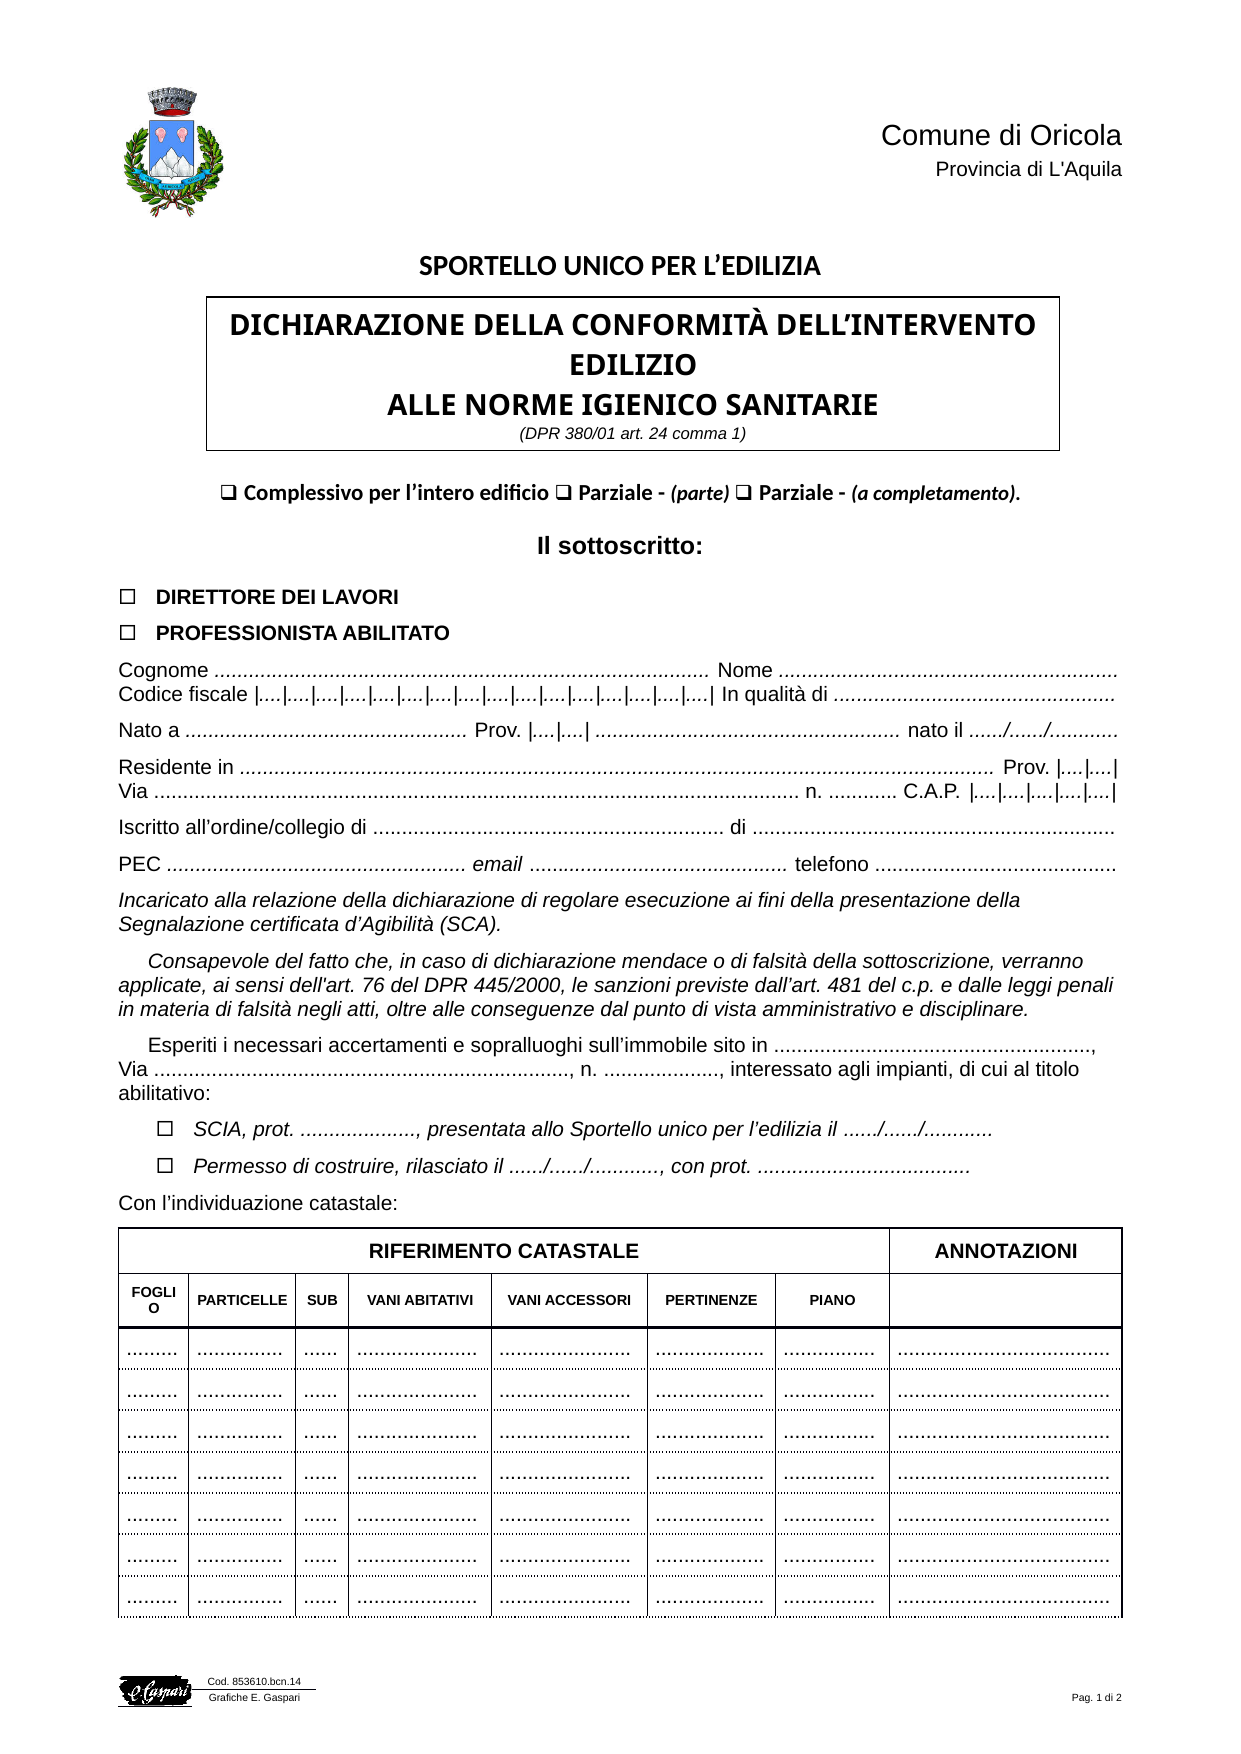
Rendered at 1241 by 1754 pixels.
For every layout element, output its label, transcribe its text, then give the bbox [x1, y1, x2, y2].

text Incaricato alla relazione della dichiarazione di regolare esecuzione ai fini della presentazione della Segnalazione certificata d’Agibilità (SCA). [118, 888, 1122, 936]
text Cognome ...................................................................................... Nome ........................................................... Codice fiscale |....|....|....|....|....|....|....|....|....|....|....|....|....|....|....|....| In qualità di ................................................. [118, 658, 1122, 706]
table_cell ......... [119, 1533, 188, 1574]
table_cell ................ [776, 1451, 889, 1492]
table_cell ......... [119, 1329, 188, 1368]
table_cell ................... [648, 1329, 775, 1368]
table_cell VANI ABITATIVI [349, 1274, 491, 1326]
table_cell FOGLIO [119, 1274, 188, 1326]
table_cell ................ [776, 1368, 889, 1409]
table_cell ............... [189, 1329, 295, 1368]
table_cell ......... [119, 1451, 188, 1492]
text Comune di Oricola [224, 118, 1122, 152]
table_cell ................... [648, 1409, 775, 1451]
table_cell PERTINENZE [648, 1274, 775, 1326]
table_cell ................... [648, 1492, 775, 1533]
table_cell ................... [648, 1368, 775, 1409]
table_cell ..................................... [890, 1492, 1121, 1533]
table_cell ..................... [349, 1368, 491, 1409]
picture [118, 1674, 192, 1706]
table_cell ..................................... [890, 1451, 1121, 1492]
table_cell [890, 1274, 1121, 1326]
table_header RIFERIMENTO CATASTALE [119, 1229, 889, 1273]
text  Complessivo per l’intero edificio  Parziale - (parte)  Parziale - (a completamento). [118, 478, 1122, 506]
table_cell ..................................... [890, 1368, 1121, 1409]
table_cell ................ [776, 1329, 889, 1368]
table_cell ................... [648, 1533, 775, 1574]
table_cell ..................... [349, 1533, 491, 1574]
table_cell ................... [648, 1575, 775, 1616]
table_cell ...... [296, 1329, 348, 1368]
table_cell ....................... [492, 1533, 647, 1574]
text Consapevole del fatto che, in caso di dichiarazione mendace o di falsità della sottoscrizione, verranno applicate, ai sensi dell'art. 76 del DPR 445/2000, le sanzioni previste dall’art. 481 del c.p. e dalle leggi penali in materia di falsità negli atti, oltre alle conseguenze dal punto di vista amministrativo e disciplinare. [118, 948, 1122, 1020]
table_cell ............... [189, 1533, 295, 1574]
table_cell ..................................... [890, 1329, 1121, 1368]
text Nato a ................................................. Prov. |....|....| ..................................................... nato il ....../....../............ [118, 718, 1122, 742]
list SCIA, prot. ...................., presentata allo Sportello unico per l’edilizia il ....../....../............ [156, 1117, 1122, 1141]
text PEC .................................................... email ............................................. telefono .......................................... [118, 852, 1122, 876]
table_cell SUB [296, 1274, 348, 1326]
table_cell ............... [189, 1368, 295, 1409]
table_cell ..................................... [890, 1575, 1121, 1616]
table_cell ......... [119, 1575, 188, 1616]
table_cell ............... [189, 1492, 295, 1533]
table_cell ..................... [349, 1451, 491, 1492]
table_cell ................ [776, 1492, 889, 1533]
list DIRETTORE DEI LAVORI [118, 585, 1122, 609]
table_cell ..................... [349, 1329, 491, 1368]
table_cell ...... [296, 1368, 348, 1409]
table_cell ....................... [492, 1492, 647, 1533]
table_cell ......... [119, 1409, 188, 1451]
table_cell ...... [296, 1451, 348, 1492]
list Permesso di costruire, rilasciato il ....../....../............, con prot. ..................................... [156, 1154, 1122, 1178]
table_cell ................ [776, 1533, 889, 1574]
list PROFESSIONISTA ABILITATO [118, 621, 1122, 645]
table_cell PIANO [776, 1274, 889, 1326]
table_cell ..................... [349, 1492, 491, 1533]
table_cell ............... [189, 1451, 295, 1492]
table_cell ............... [189, 1409, 295, 1451]
subtitle SPORTELLO UNICO PER L’EDILIZIA [118, 247, 1122, 282]
text Residente in ................................................................................................................................... Prov. |....|....| Via ................................................................................................................ n. ............ C.A.P. |....|....|....|....|....| [118, 755, 1122, 803]
table_cell ................ [776, 1575, 889, 1616]
table_cell ....................... [492, 1329, 647, 1368]
text Il sottoscritto: [118, 531, 1122, 560]
table_cell PARTICELLE [189, 1274, 295, 1326]
table_cell ..................................... [890, 1533, 1121, 1574]
table_cell ......... [119, 1492, 188, 1533]
picture [122, 87, 224, 219]
table_cell ....................... [492, 1575, 647, 1616]
text Provincia di L'Aquila [224, 157, 1122, 181]
table_cell ...... [296, 1409, 348, 1451]
text Iscritto all’ordine/collegio di ............................................................. di ............................................................... [118, 815, 1122, 839]
table_cell ......... [119, 1368, 188, 1409]
table_cell ................ [776, 1409, 889, 1451]
text Con l’individuazione catastale: [118, 1190, 1122, 1214]
table_cell ...... [296, 1492, 348, 1533]
table_cell ...... [296, 1533, 348, 1574]
table_cell ..................................... [890, 1409, 1121, 1451]
table_cell VANI ACCESSORI [492, 1274, 647, 1326]
table_cell ..................... [349, 1575, 491, 1616]
text Esperiti i necessari accertamenti e sopralluoghi sull’immobile sito in ......................................................., Via ........................................................................, n. ...................., interessato agli impianti, di cui al titolo abilitativo: [118, 1033, 1122, 1105]
table_cell ....................... [492, 1368, 647, 1409]
table_cell ....................... [492, 1451, 647, 1492]
table_cell ...... [296, 1575, 348, 1616]
table_cell ....................... [492, 1409, 647, 1451]
table_cell ..................... [349, 1409, 491, 1451]
table_header ANNOTAZIONI [890, 1229, 1121, 1273]
table_cell ............... [189, 1575, 295, 1616]
table_cell ................... [648, 1451, 775, 1492]
